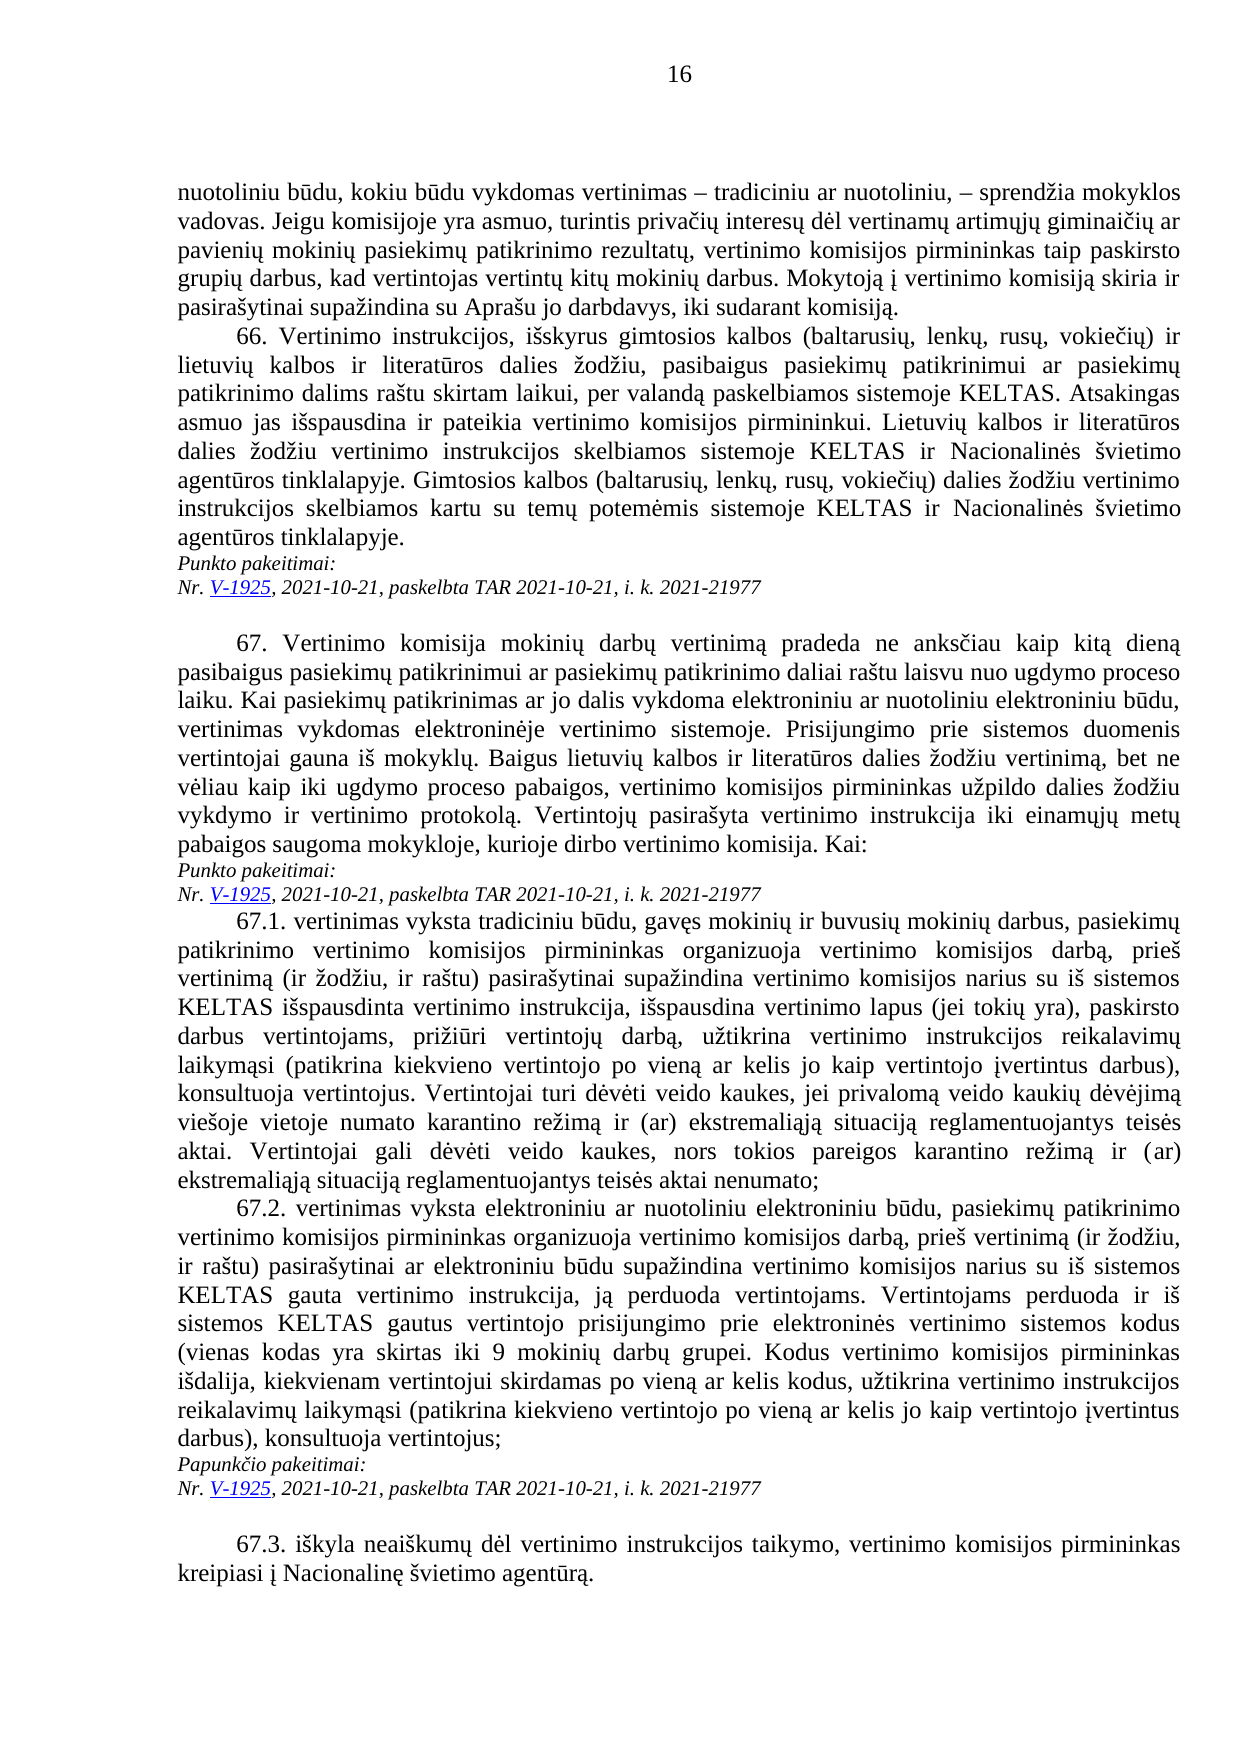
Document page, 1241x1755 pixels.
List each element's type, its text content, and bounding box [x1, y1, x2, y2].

text 67. Vertinimo komisija mokinių darbų vertinimą pradeda ne anksčiau kaip kitą dieną pasibaigus pasiekimų patikrinimui ar pasiekimų patikrinimo daliai raštu laisvu nuo ugdymo proceso laiku. Kai pasiekimų patikrinimas ar jo dalis vykdoma elektroniniu ar nuotoliniu elektroniniu būdu, vertinimas vykdomas elektroninėje vertinimo sistemoje. Prisijungimo prie sistemos duomenis vertintojai gauna iš mokyklų. Baigus lietuvių kalbos ir literatūros dalies žodžiu vertinimą, bet ne vėliau kaip iki ugdymo proceso pabaigos, vertinimo komisijos pirmininkas užpildo dalies žodžiu vykdymo ir vertinimo protokolą. Vertintojų pasirašyta vertinimo instrukcija iki einamųjų metų pabaigos saugoma mokykloje, kurioje dirbo vertinimo komisija. Kai: [177, 628, 1181, 858]
text Nr. V-1925, 2021-10-21, paskelbta TAR 2021-10-21, i. k. 2021-21977 [177, 882, 1181, 906]
text 66. Vertinimo instrukcijos, išskyrus gimtosios kalbos (baltarusių, lenkų, rusų, vokiečių) ir lietuvių kalbos ir literatūros dalies žodžiu, pasibaigus pasiekimų patikrinimui ar pasiekimų patikrinimo dalims raštu skirtam laikui, per valandą paskelbiamos sistemoje KELTAS. Atsakingas asmuo jas išspausdina ir pateikia vertinimo komisijos pirmininkui. Lietuvių kalbos ir literatūros dalies žodžiu vertinimo instrukcijos skelbiamos sistemoje KELTAS ir Nacionalinės švietimo agentūros tinklalapyje. Gimtosios kalbos (baltarusių, lenkų, rusų, vokiečių) dalies žodžiu vertinimo instrukcijos skelbiamos kartu su temų potemėmis sistemoje KELTAS ir Nacionalinės švietimo agentūros tinklalapyje. [177, 321, 1181, 551]
text Nr. V-1925, 2021-10-21, paskelbta TAR 2021-10-21, i. k. 2021-21977 [177, 575, 1181, 599]
text 67.2. vertinimas vyksta elektroniniu ar nuotoliniu elektroniniu būdu, pasiekimų patikrinimo vertinimo komisijos pirmininkas organizuoja vertinimo komisijos darbą, prieš vertinimą (ir žodžiu, ir raštu) pasirašytinai ar elektroniniu būdu supažindina vertinimo komisijos narius su iš sistemos KELTAS gauta vertinimo instrukcija, ją perduoda vertintojams. Vertintojams perduoda ir iš sistemos KELTAS gautus vertintojo prisijungimo prie elektroninės vertinimo sistemos kodus (vienas kodas yra skirtas iki 9 mokinių darbų grupei. Kodus vertinimo komisijos pirmininkas išdalija, kiekvienam vertintojui skirdamas po vieną ar kelis kodus, užtikrina vertinimo instrukcijos reikalavimų laikymąsi (patikrina kiekvieno vertintojo po vieną ar kelis jo kaip vertintojo įvertintus darbus), konsultuoja vertintojus; [177, 1193, 1181, 1452]
text nuotoliniu būdu, kokiu būdu vykdomas vertinimas – tradiciniu ar nuotoliniu, – sprendžia mokyklos vadovas. Jeigu komisijoje yra asmuo, turintis privačių interesų dėl vertinamų artimųjų giminaičių ar pavienių mokinių pasiekimų patikrinimo rezultatų, vertinimo komisijos pirmininkas taip paskirsto grupių darbus, kad vertintojas vertintų kitų mokinių darbus. Mokytoją į vertinimo komisiją skiria ir pasirašytinai supažindina su Aprašu jo darbdavys, iki sudarant komisiją. [177, 177, 1181, 321]
text 67.1. vertinimas vyksta tradiciniu būdu, gavęs mokinių ir buvusių mokinių darbus, pasiekimų patikrinimo vertinimo komisijos pirmininkas organizuoja vertinimo komisijos darbą, prieš vertinimą (ir žodžiu, ir raštu) pasirašytinai supažindina vertinimo komisijos narius su iš sistemos KELTAS išspausdinta vertinimo instrukcija, išspausdina vertinimo lapus (jei tokių yra), paskirsto darbus vertintojams, prižiūri vertintojų darbą, užtikrina vertinimo instrukcijos reikalavimų laikymąsi (patikrina kiekvieno vertintojo po vieną ar kelis jo kaip vertintojo įvertintus darbus), konsultuoja vertintojus. Vertintojai turi dėvėti veido kaukes, jei privalomą veido kaukių dėvėjimą viešoje vietoje numato karantino režimą ir (ar) ekstremaliąją situaciją reglamentuojantys teisės aktai. Vertintojai gali dėvėti veido kaukes, nors tokios pareigos karantino režimą ir (ar) ekstremaliąją situaciją reglamentuojantys teisės aktai nenumato; [177, 906, 1181, 1193]
text Punkto pakeitimai: [177, 551, 1181, 575]
text Punkto pakeitimai: [177, 858, 1181, 882]
text Nr. V-1925, 2021-10-21, paskelbta TAR 2021-10-21, i. k. 2021-21977 [177, 1476, 1181, 1500]
text Papunkčio pakeitimai: [177, 1452, 1181, 1476]
text 67.3. iškyla neaiškumų dėl vertinimo instrukcijos taikymo, vertinimo komisijos pirmininkas kreipiasi į Nacionalinę švietimo agentūrą. [177, 1529, 1181, 1587]
